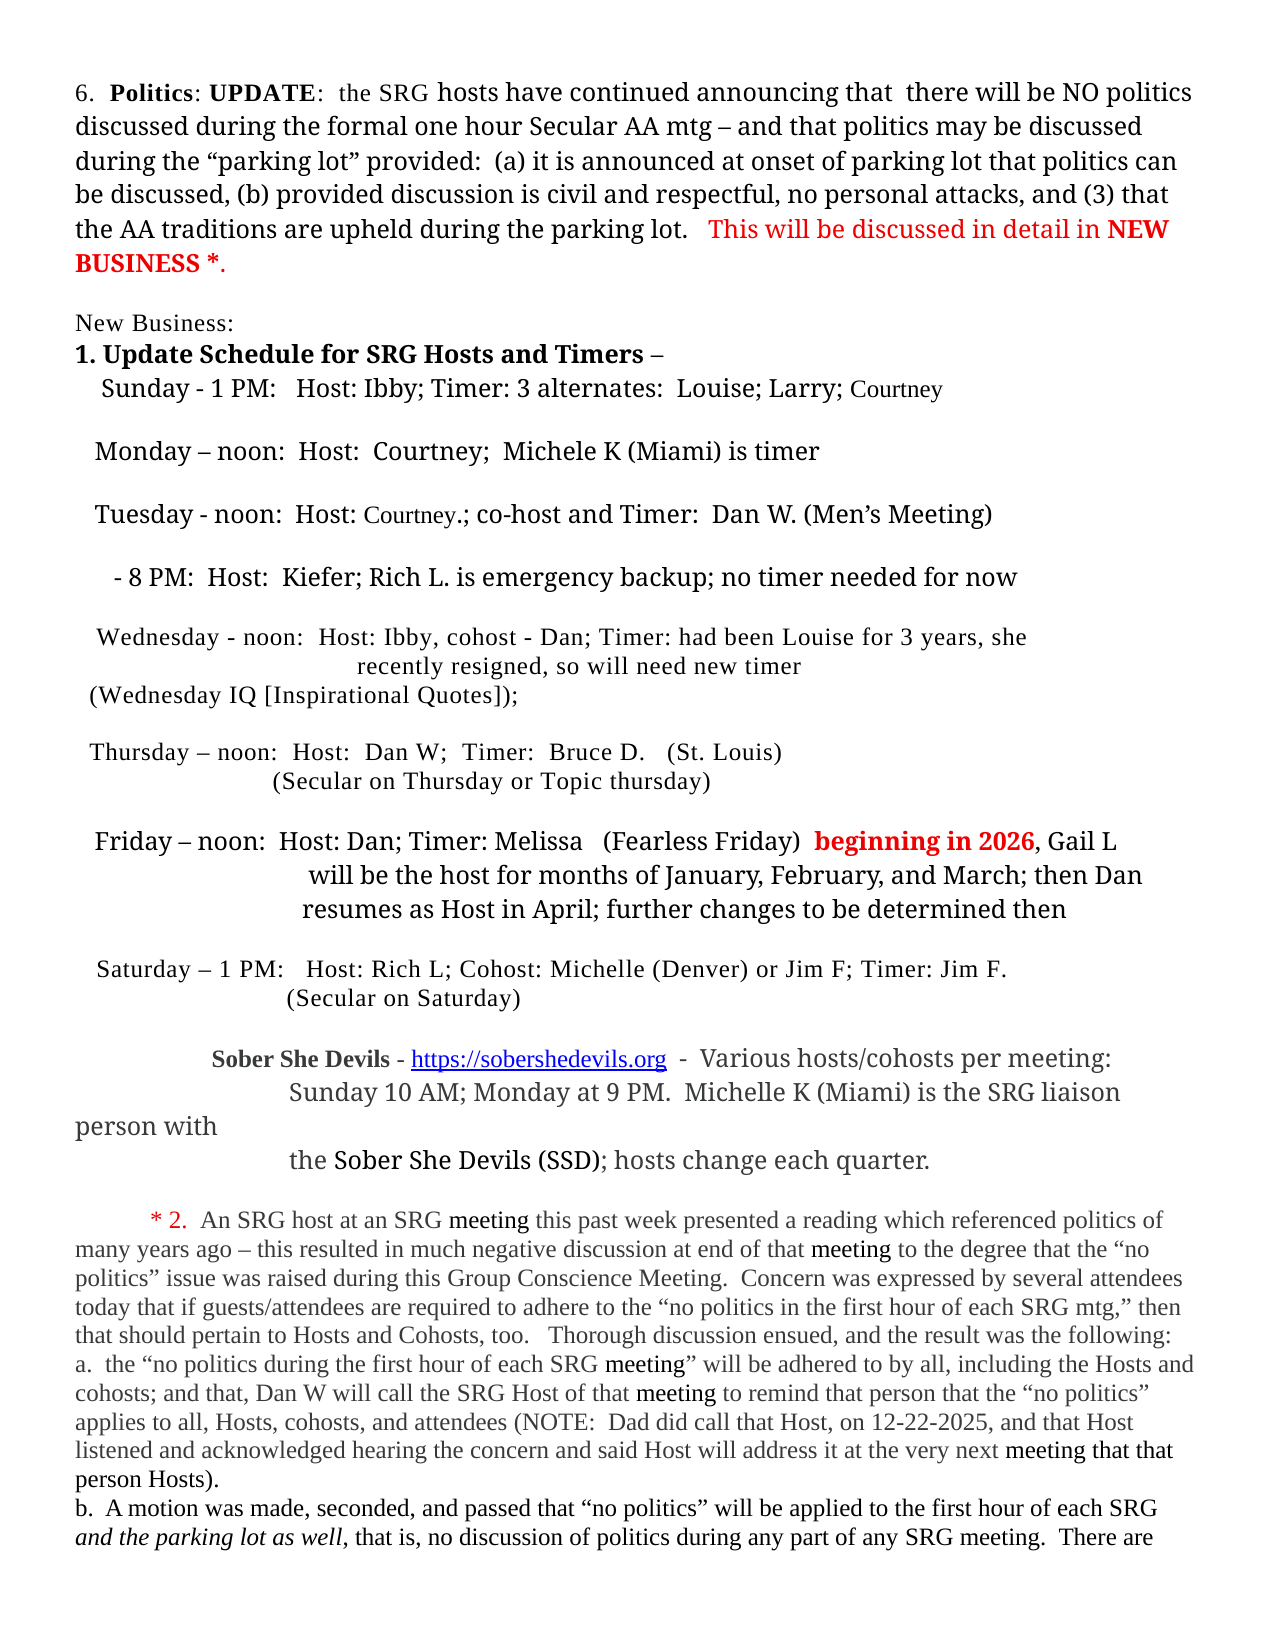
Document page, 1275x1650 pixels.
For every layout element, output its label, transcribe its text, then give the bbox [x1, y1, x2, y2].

text a. the “no politics during the first hour of each SRG meeting” will be adhered to by all, including the Hosts and cohosts; and that, Dan W will call the SRG Host of that meeting to remind that person that the “no politics” applies to all, Hosts, cohosts, and attendees (NOTE: Dad did call that Host, on 12-22-2025, and that Host listened and acknowledged hearing the concern and said Host will address it at the very next meeting that that person Hosts). [75, 1349, 1200, 1493]
text b. A motion was made, seconded, and passed that “no politics” will be applied to the first hour of each SRG and the parking lot as well, that is, no discussion of politics during any part of any SRG meeting. There are [75, 1493, 1200, 1551]
text Thursday – noon: Host: Dan W; Timer: Bruce D. (St. Louis) [75, 737, 1200, 766]
text Tuesday - noon: Host: Courtney.; co-host and Timer: Dan W. (Men’s Meeting) [75, 497, 1200, 559]
text Monday – noon: Host: Courtney; Michele K (Miami) is timer [75, 434, 1200, 468]
text - 8 PM: Host: Kiefer; Rich L. is emergency backup; no timer needed for now [75, 559, 1200, 593]
text Sober She Devils - https://sobershedevils.org - Various hosts/cohosts per meeting: Sunday 10 AM; Monday at 9 PM. Michelle K (Miami) is the SRG liaison person with the Sober She Devils (SSD); hosts change each quarter. [75, 1041, 1200, 1177]
text (Secular on Thursday or Topic thursday) [75, 766, 1200, 795]
text (Secular on Saturday) [75, 983, 1200, 1012]
text Wednesday - noon: Host: Ibby, cohost - Dan; Timer: had been Louise for 3 years, she recently resigned, so will need new timer [75, 622, 1200, 680]
text 1. Update Schedule for SRG Hosts and Timers – [75, 337, 1200, 371]
text Sunday - 1 PM: Host: Ibby; Timer: 3 alternates: Louise; Larry; Courtney [75, 371, 1200, 405]
text 6. Politics: UPDATE: the SRG hosts have continued announcing that there will be NO politics discussed during the formal one hour Secular AA mtg – and that politics may be discussed during the “parking lot” provided: (a) it is announced at onset of parking lot that politics can be discussed, (b) provided discussion is civil and respectful, no personal attacks, and (3) that the AA traditions are upheld during the parking lot. This will be discussed in detail in NEW BUSINESS *. [75, 75, 1200, 279]
text * 2. An SRG host at an SRG meeting this past week presented a reading which referenced politics of many years ago – this resulted in much negative discussion at end of that meeting to the degree that the “no politics” issue was raised during this Group Conscience Meeting. Concern was expressed by several attendees today that if guests/attendees are required to adhere to the “no politics in the first hour of each SRG mtg,” then that should pertain to Hosts and Cohosts, too. Thorough discussion ensued, and the result was the following: [75, 1206, 1200, 1349]
text Saturday – 1 PM: Host: Rich L; Cohost: Michelle (Denver) or Jim F; Timer: Jim F. [75, 954, 1200, 983]
text New Business: [75, 308, 1200, 337]
text (Wednesday IQ [Inspirational Quotes]); [75, 680, 1200, 708]
text Friday – noon: Host: Dan; Timer: Melissa (Fearless Friday) beginning in 2026, Gail L will be the host for months of January, February, and March; then Dan resumes as Host in April; further changes to be determined then [75, 823, 1200, 926]
